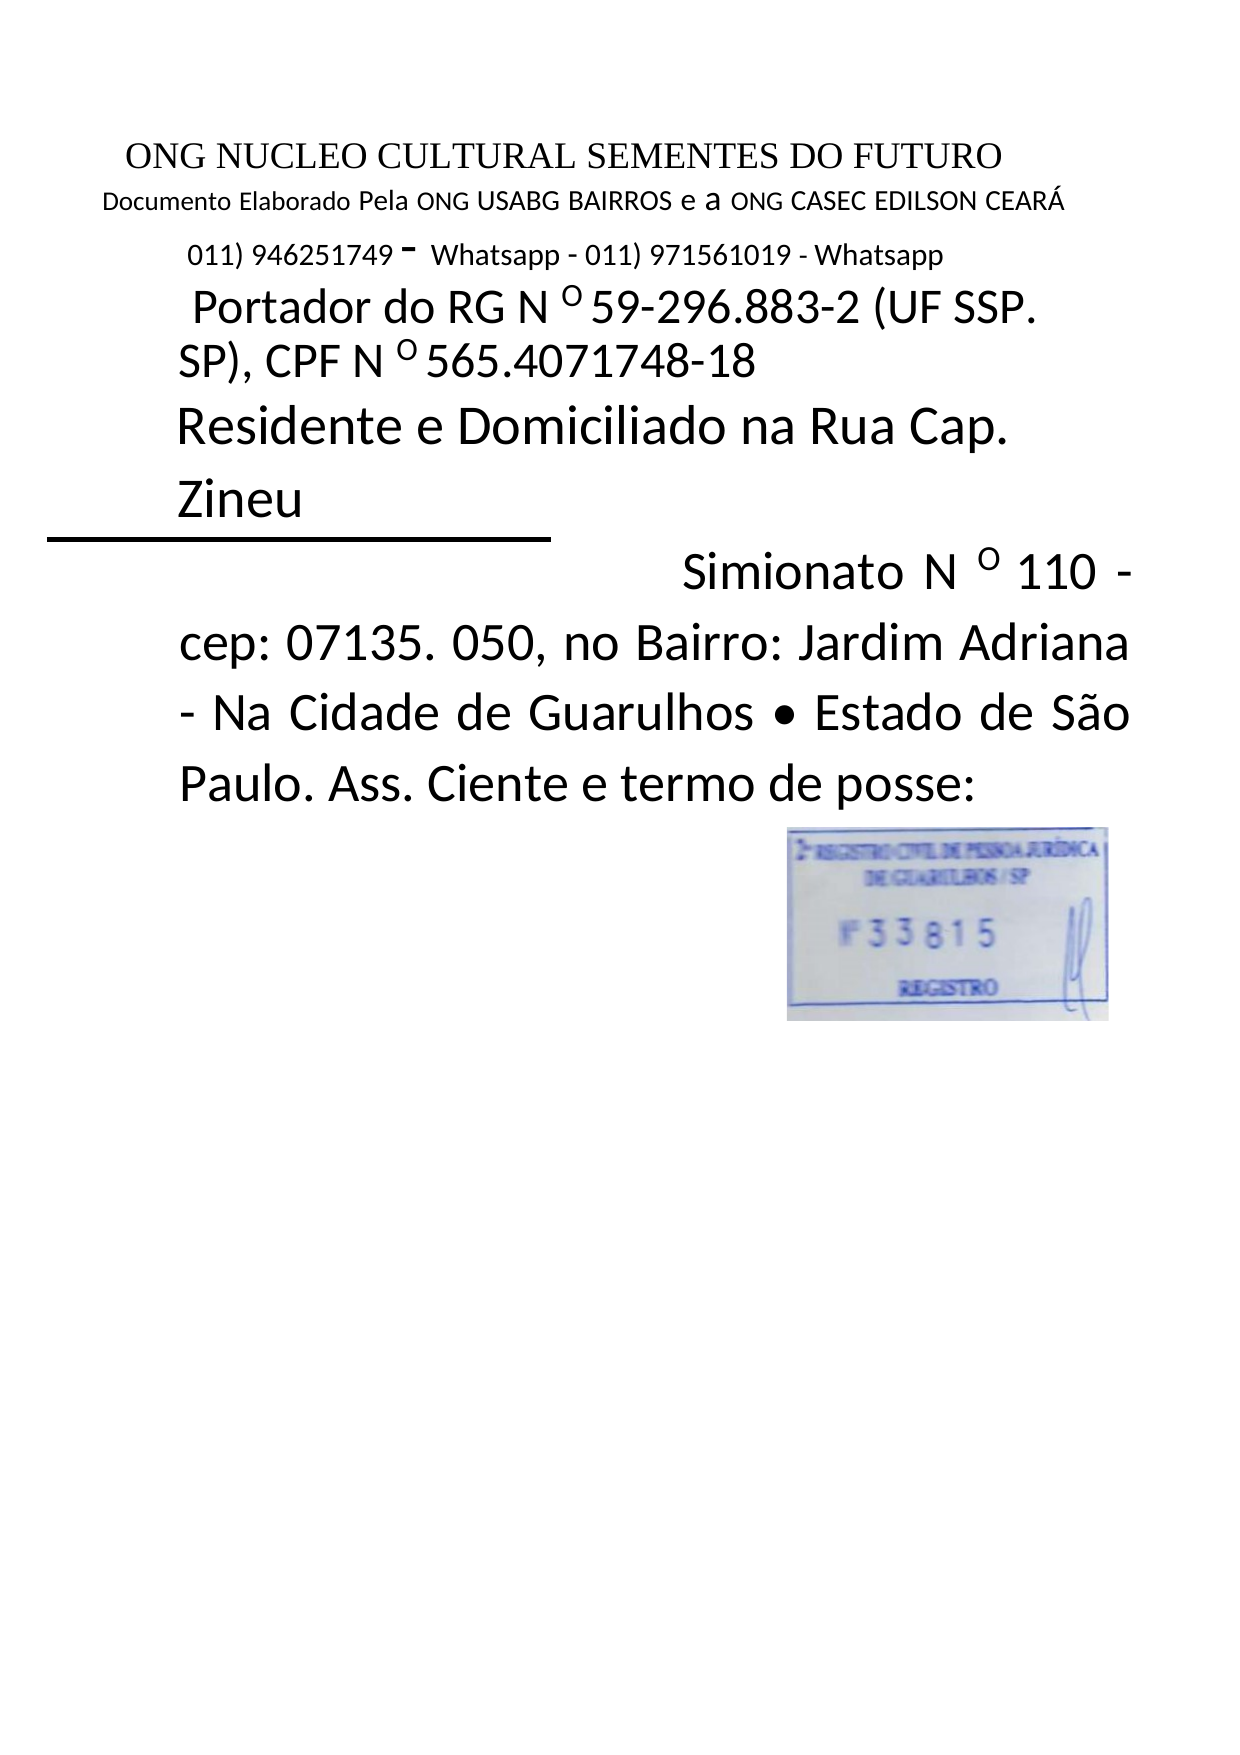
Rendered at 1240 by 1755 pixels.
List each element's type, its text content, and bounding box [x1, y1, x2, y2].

text Residente e Domiciliado na Rua Cap. Zineu [176, 390, 1119, 532]
text Portador do RG N O 59-296.883-2 (UF SSP. SP), CPF N O 565.4071748-18 [178, 280, 1119, 390]
text Simionato N O 110 - cep: 07135. 050, no Bairro: Jardim Adriana - Na Cidade de Guarulhos • Estado de São Paulo. Ass. Ciente e termo de posse: [178, 537, 1133, 815]
